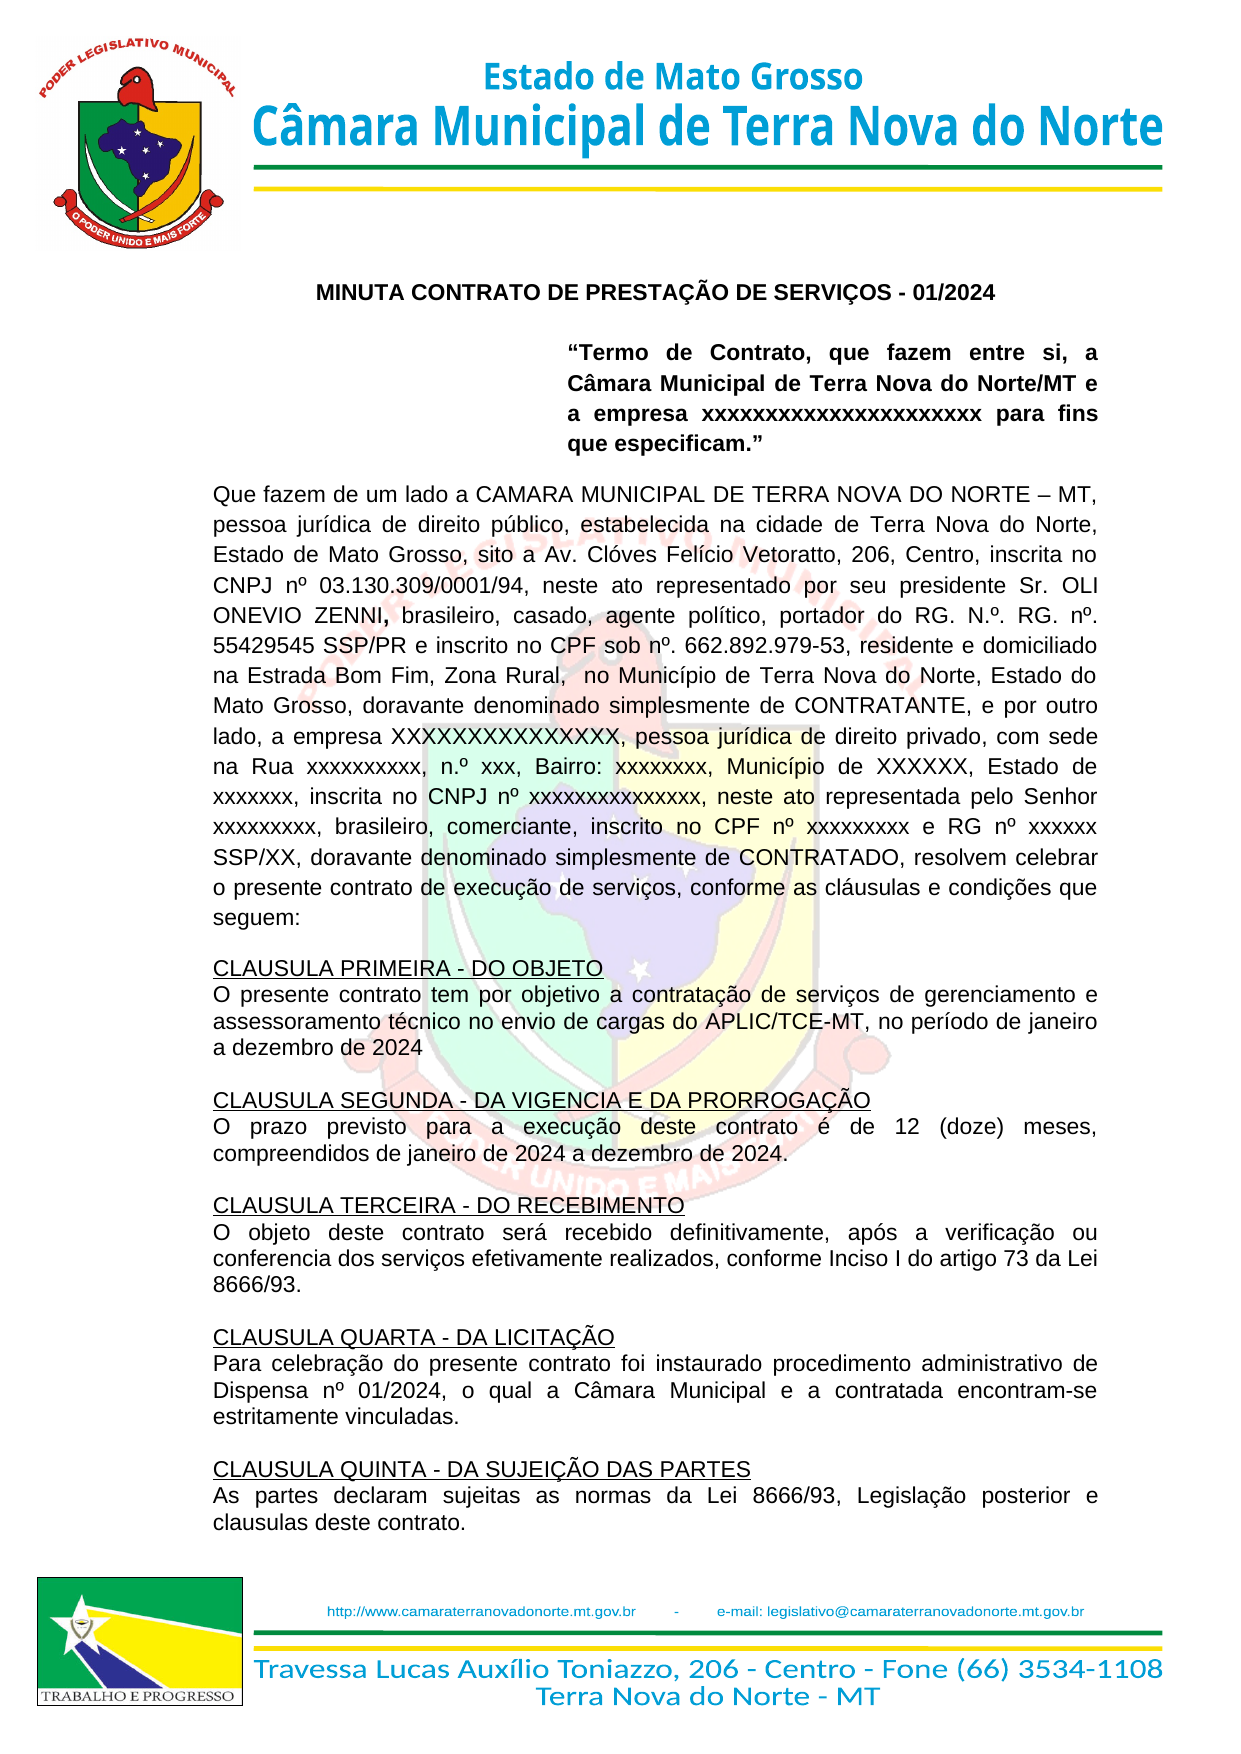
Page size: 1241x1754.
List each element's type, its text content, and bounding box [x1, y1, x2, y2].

text CLAUSULA TERCEIRA - DO RECEBIMENTO [947, 1192, 1098, 1218]
text CLAUSULA SEGUNDA - DA VIGENCIA E DA PRORROGAÇÃO [213, 1087, 284, 1110]
picture [836, 1606, 849, 1613]
text O objeto deste contrato será recebido definitivamente, após a verificação ou conferencia dos serviços efetivamente realizados, conforme Inciso I do artigo 73 da Lei 8666/93. [213, 1218, 1098, 1298]
text As partes declaram sujeitas as normas da Lei 8666/93, Legislação posterior e clausulas deste contrato. [213, 1482, 1098, 1535]
text O prazo previsto para a execução deste contrato é de 12 (doze) meses, compreendidos de janeiro de 2024 a dezembro de 2024. [947, 1113, 1098, 1166]
text O presente contrato tem por objetivo a contratação de serviços de gerenciamento e assessoramento técnico no envio de cargas do APLIC/TCE-MT, no período de janeiro a dezembro de 2024 [213, 981, 284, 1060]
picture [38, 1578, 242, 1705]
text Que fazem de um lado a CAMARA MUNICIPAL DE TERRA NOVA DO NORTE – MT, pessoa jurídica de direito público, estabelecida na cidade de Terra Nova do Norte, Estado de Mato Grosso, sito a Av. Clóves Felício Vetoratto, 206, Centro, inscrita no CNPJ nº 03.130.309/0001/94, neste ato representado por seu presidente Sr. OLI ONEVIO ZENNI, brasileiro, casado, agente político, portador do RG. N.º. RG. nº. 55429545 SSP/PR e inscrito no CPF sob nº. 662.892.979-53, residente e domiciliado na Estrada Bom Fim, Zona Rural, no Município de Terra Nova do Norte, Estado do Mato Grosso, doravante denominado simplesmente de CONTRATANTE, e por outro lado, a empresa XXXXXXXXXXXXXXX, pessoa jurídica de direito privado, com sede na Rua xxxxxxxxxx, n.º xxx, Bairro: xxxxxxxx, Município de XXXXXX, Estado de xxxxxxx, inscrita no CNPJ nº xxxxxxxxxxxxxxx, neste ato representada pelo Senhor xxxxxxxxx, brasileiro, comerciante, inscrito no CPF nº xxxxxxxxx e RG nº xxxxxx SSP/XX, doravante denominado simplesmente de CONTRATADO, resolvem celebrar o presente contrato de execução de serviços, conforme as cláusulas e condições que seguem: [213, 481, 1098, 930]
picture [35, 36, 241, 251]
text CLAUSULA PRIMEIRA - DO OBJETO [947, 955, 1098, 981]
text “Termo de Contrato, que fazem entre si, a Câmara Municipal de Terra Nova do Norte/MT e a empresa xxxxxxxxxxxxxxxxxxxxxx para fins que especificam.” [567, 339, 1098, 456]
text CLAUSULA QUARTA - DA LICITAÇÃO [213, 1324, 1098, 1350]
text O prazo previsto para a execução deste contrato é de 12 (doze) meses, compreendidos de janeiro de 2024 a dezembro de 2024. [213, 1113, 284, 1166]
text MINUTA CONTRATO DE PRESTAÇÃO DE SERVIÇOS - 01/2024 [213, 279, 1098, 305]
text O presente contrato tem por objetivo a contratação de serviços de gerenciamento e assessoramento técnico no envio de cargas do APLIC/TCE-MT, no período de janeiro a dezembro de 2024 [947, 981, 1098, 1060]
text CLAUSULA SEGUNDA - DA VIGENCIA E DA PRORROGAÇÃO [947, 1087, 1098, 1113]
text Para celebração do presente contrato foi instaurado procedimento administrativo de Dispensa nº 01/2024, o qual a Câmara Municipal e a contratada encontram-se estritamente vinculadas. [213, 1350, 1098, 1429]
text CLAUSULA TERCEIRA - DO RECEBIMENTO [213, 1192, 284, 1215]
text CLAUSULA QUINTA - DA SUJEIÇÃO DAS PARTES [213, 1456, 1098, 1482]
text CLAUSULA PRIMEIRA - DO OBJETO [213, 955, 284, 978]
